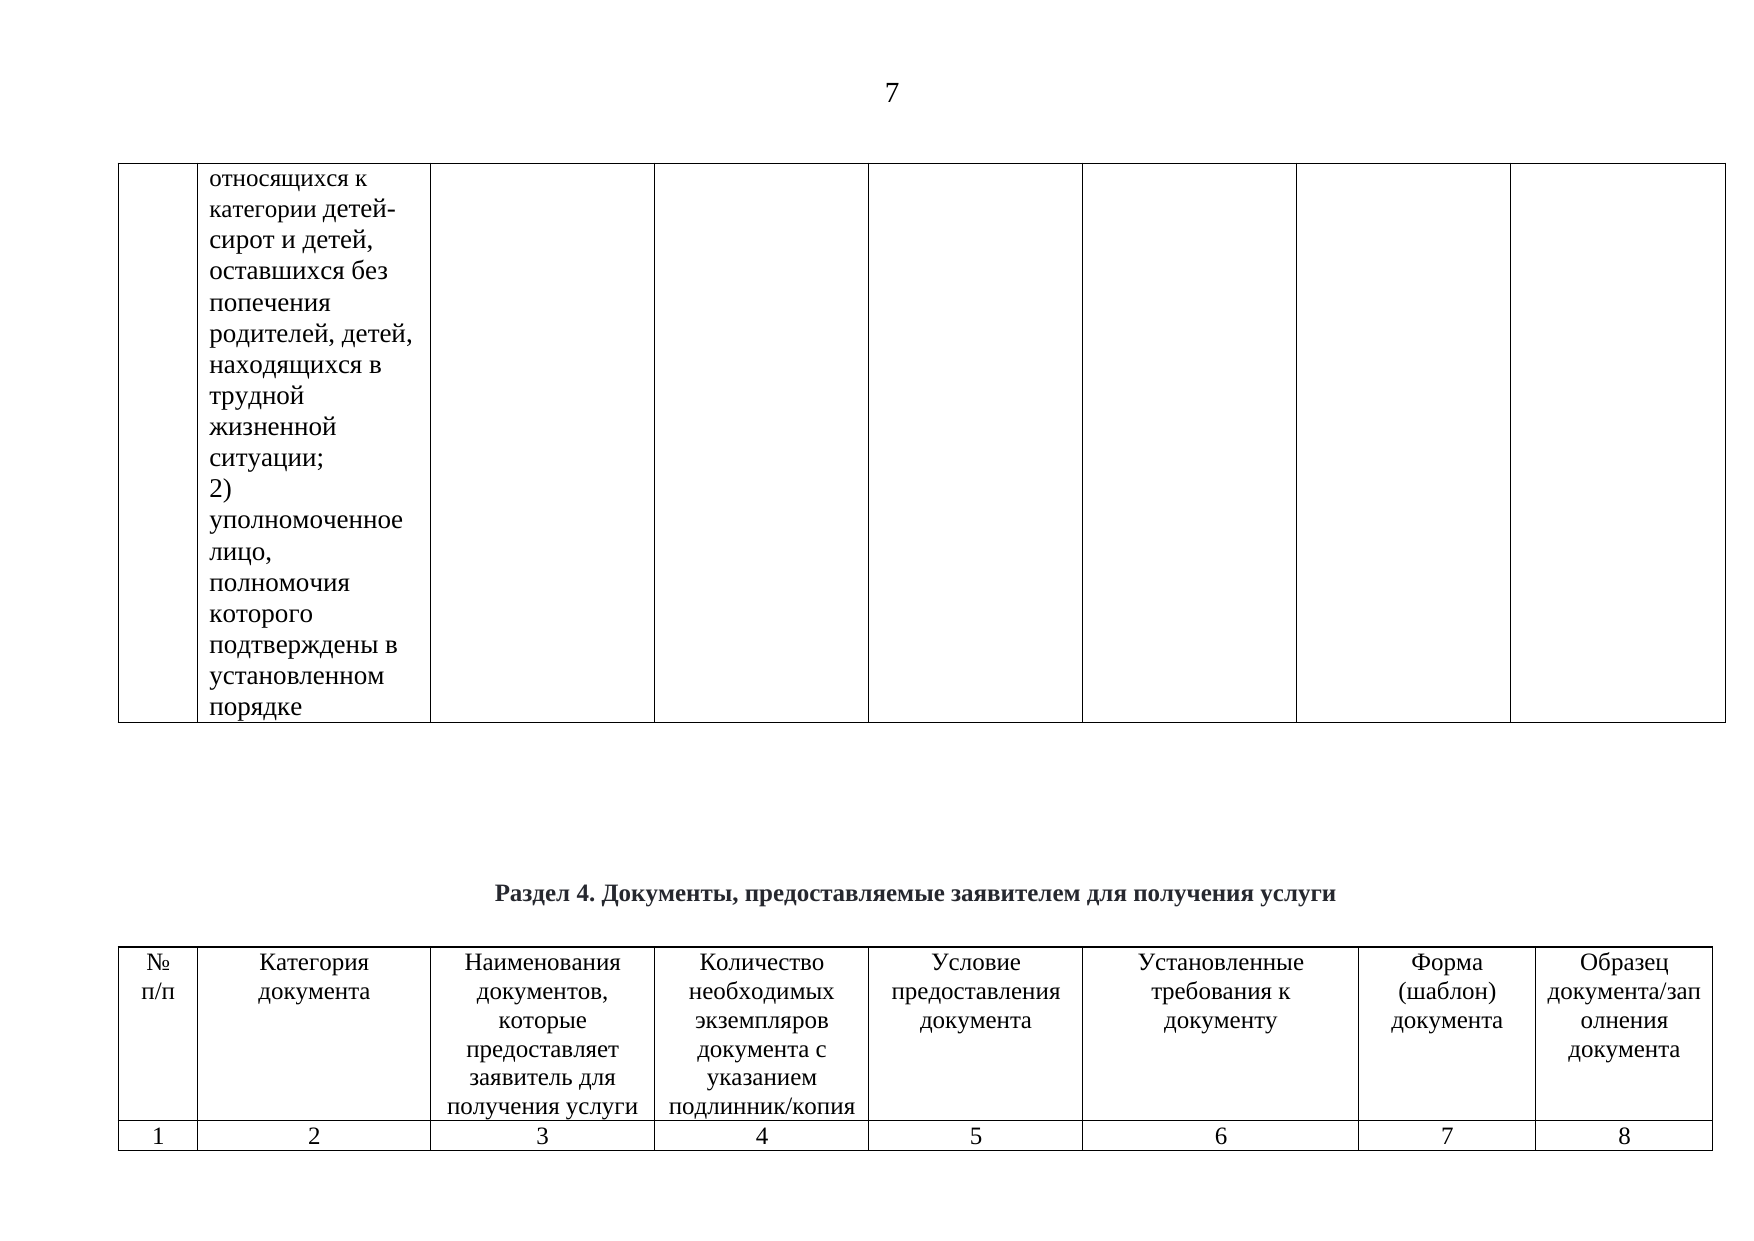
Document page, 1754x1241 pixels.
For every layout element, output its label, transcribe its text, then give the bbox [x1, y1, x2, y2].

table_cell относящихся к категории детей-сирот и детей, оставшихся без попечения родителей, детей, находящихся в трудной жизненной ситуации; 2) уполномоченное лицо, полномочия которого подтверждены в установленном порядке [198, 164, 430, 722]
table_cell Установленные требования к документу [1083, 948, 1358, 1120]
table_cell [1511, 164, 1725, 722]
table_cell [1083, 164, 1296, 722]
table_cell [119, 164, 197, 722]
table_cell [431, 164, 654, 722]
table_cell Количество необходимых экземпляров документа с указанием подлинник/копия [655, 948, 868, 1120]
table_cell Условие предоставления документа [869, 948, 1082, 1120]
table_cell 1 [119, 1121, 197, 1150]
table_cell 8 [1536, 1121, 1712, 1150]
table_cell Форма (шаблон) документа [1359, 948, 1535, 1120]
table_cell 5 [869, 1121, 1082, 1150]
table_cell Образец документа/заполнения документа [1536, 948, 1712, 1120]
table_cell [869, 164, 1082, 722]
table_cell [655, 164, 868, 722]
table_cell 2 [198, 1121, 430, 1150]
table_cell 3 [431, 1121, 654, 1150]
table_cell Категория документа [198, 948, 430, 1120]
table_cell № п/п [119, 948, 197, 1120]
table_cell 7 [1359, 1121, 1535, 1150]
table_header Раздел 4. Документы, предоставляемые заявителем для получения услуги [118, 866, 1713, 946]
table_cell 4 [655, 1121, 868, 1150]
table_cell [1297, 164, 1510, 722]
table_cell Наименования документов, которые предоставляет заявитель для получения услуги [431, 948, 654, 1120]
table_cell 6 [1083, 1121, 1358, 1150]
